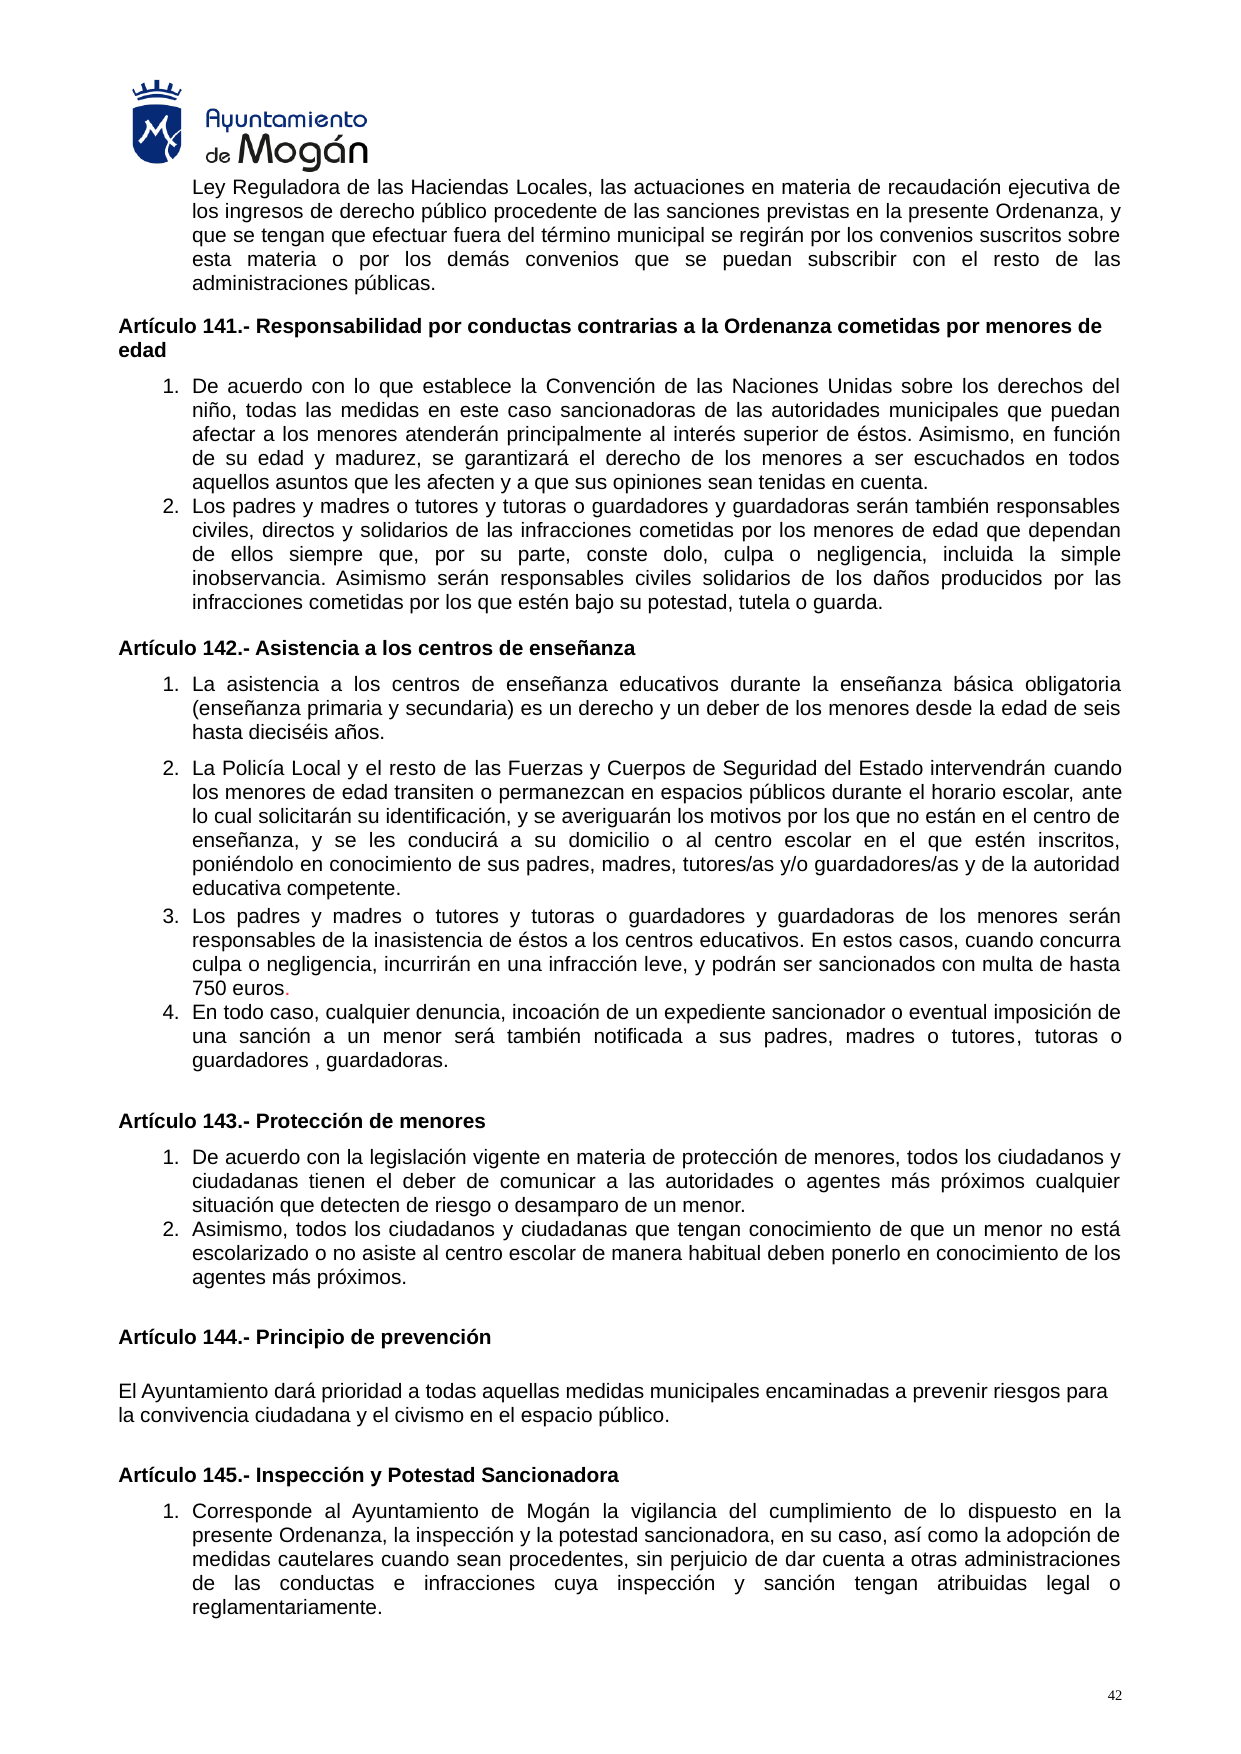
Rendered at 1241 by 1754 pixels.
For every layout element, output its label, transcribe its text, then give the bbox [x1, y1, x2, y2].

list De acuerdo con la legislación vigente en materia de protección de menores, todos los ciudadanos y ciudadanas tienen el deber de comunicar a las autoridades o agentes más próximos cualquier situación que detecten de riesgo o desamparo de un menor. [162, 1145, 1122, 1217]
list Asimismo, todos los ciudadanos y ciudadanas que tengan conocimiento de que un menor no está escolarizado o no asiste al centro escolar de manera habitual deben ponerlo en conocimiento de los agentes más próximos. [162, 1217, 1122, 1289]
list Los padres y madres o tutores y tutoras o guardadores y guardadoras serán también responsables civiles, directos y solidarios de las infracciones cometidas por los menores de edad que dependan de ellos siempre que, por su parte, conste dolo, culpa o negligencia, incluida la simple inobservancia. Asimismo serán responsables civiles solidarios de los daños producidos por las infracciones cometidas por los que estén bajo su potestad, tutela o guarda. [162, 494, 1122, 613]
subtitle Artículo 142.- Asistencia a los centros de enseñanza [118, 636, 1122, 660]
list En todo caso, cualquier denuncia, incoación de un expediente sancionador o eventual imposición de una sanción a un menor será también notificada a sus padres, madres o tutores, tutoras o guardadores , guardadoras. [162, 1000, 1122, 1072]
list Los padres y madres o tutores y tutoras o guardadores y guardadoras de los menores serán responsables de la inasistencia de éstos a los centros educativos. En estos casos, cuando concurra culpa o negligencia, incurrirán en una infracción leve, y podrán ser sancionados con multa de hasta 750 euros. [162, 904, 1122, 1000]
list La asistencia a los centros de enseñanza educativos durante la enseñanza básica obligatoria (enseñanza primaria y secundaria) es un derecho y un deber de los menores desde la edad de seis hasta dieciséis años. [162, 672, 1122, 744]
list La Policía Local y el resto de las Fuerzas y Cuerpos de Seguridad del Estado intervendrán cuando los menores de edad transiten o permanezcan en espacios públicos durante el horario escolar, ante lo cual solicitarán su identificación, y se averiguarán los motivos por los que no están en el centro de enseñanza, y se les conducirá a su domicilio o al centro escolar en el que estén inscritos, poniéndolo en conocimiento de sus padres, madres, tutores/as y/o guardadores/as y de la autoridad educativa competente. [162, 756, 1122, 900]
text El Ayuntamiento dará prioridad a todas aquellas medidas municipales encaminadas a prevenir riesgos para la convivencia ciudadana y el civismo en el espacio público. [118, 1378, 1122, 1426]
list Ley Reguladora de las Haciendas Locales, las actuaciones en materia de recaudación ejecutiva de los ingresos de derecho público procedente de las sanciones previstas en la presente Ordenanza, y que se tengan que efectuar fuera del término municipal se regirán por los convenios suscritos sobre esta materia o por los demás convenios que se puedan subscribir con el resto de las administraciones públicas. [162, 175, 1122, 294]
subtitle Artículo 141.- Responsabilidad por conductas contrarias a la Ordenanza cometidas por menores de edad [118, 313, 1122, 361]
picture [117, 58, 385, 190]
list Corresponde al Ayuntamiento de Mogán la vigilancia del cumplimiento de lo dispuesto en la presente Ordenanza, la inspección y la potestad sancionadora, en su caso, así como la adopción de medidas cautelares cuando sean procedentes, sin perjuicio de dar cuenta a otras administraciones de las conductas e infracciones cuya inspección y sanción tengan atribuidas legal o reglamentariamente. [162, 1499, 1122, 1619]
picture [236, 181, 244, 187]
subtitle Artículo 143.- Protección de menores [118, 1108, 1122, 1132]
subtitle Artículo 144.- Principio de prevención [118, 1325, 1122, 1349]
subtitle Artículo 145.- Inspección y Potestad Sancionadora [118, 1463, 1122, 1487]
list De acuerdo con lo que establece la Convención de las Naciones Unidas sobre los derechos del niño, todas las medidas en este caso sancionadoras de las autoridades municipales que puedan afectar a los menores atenderán principalmente al interés superior de éstos. Asimismo, en función de su edad y madurez, se garantizará el derecho de los menores a ser escuchados en todos aquellos asuntos que les afecten y a que sus opiniones sean tenidas en cuenta. [162, 374, 1122, 494]
